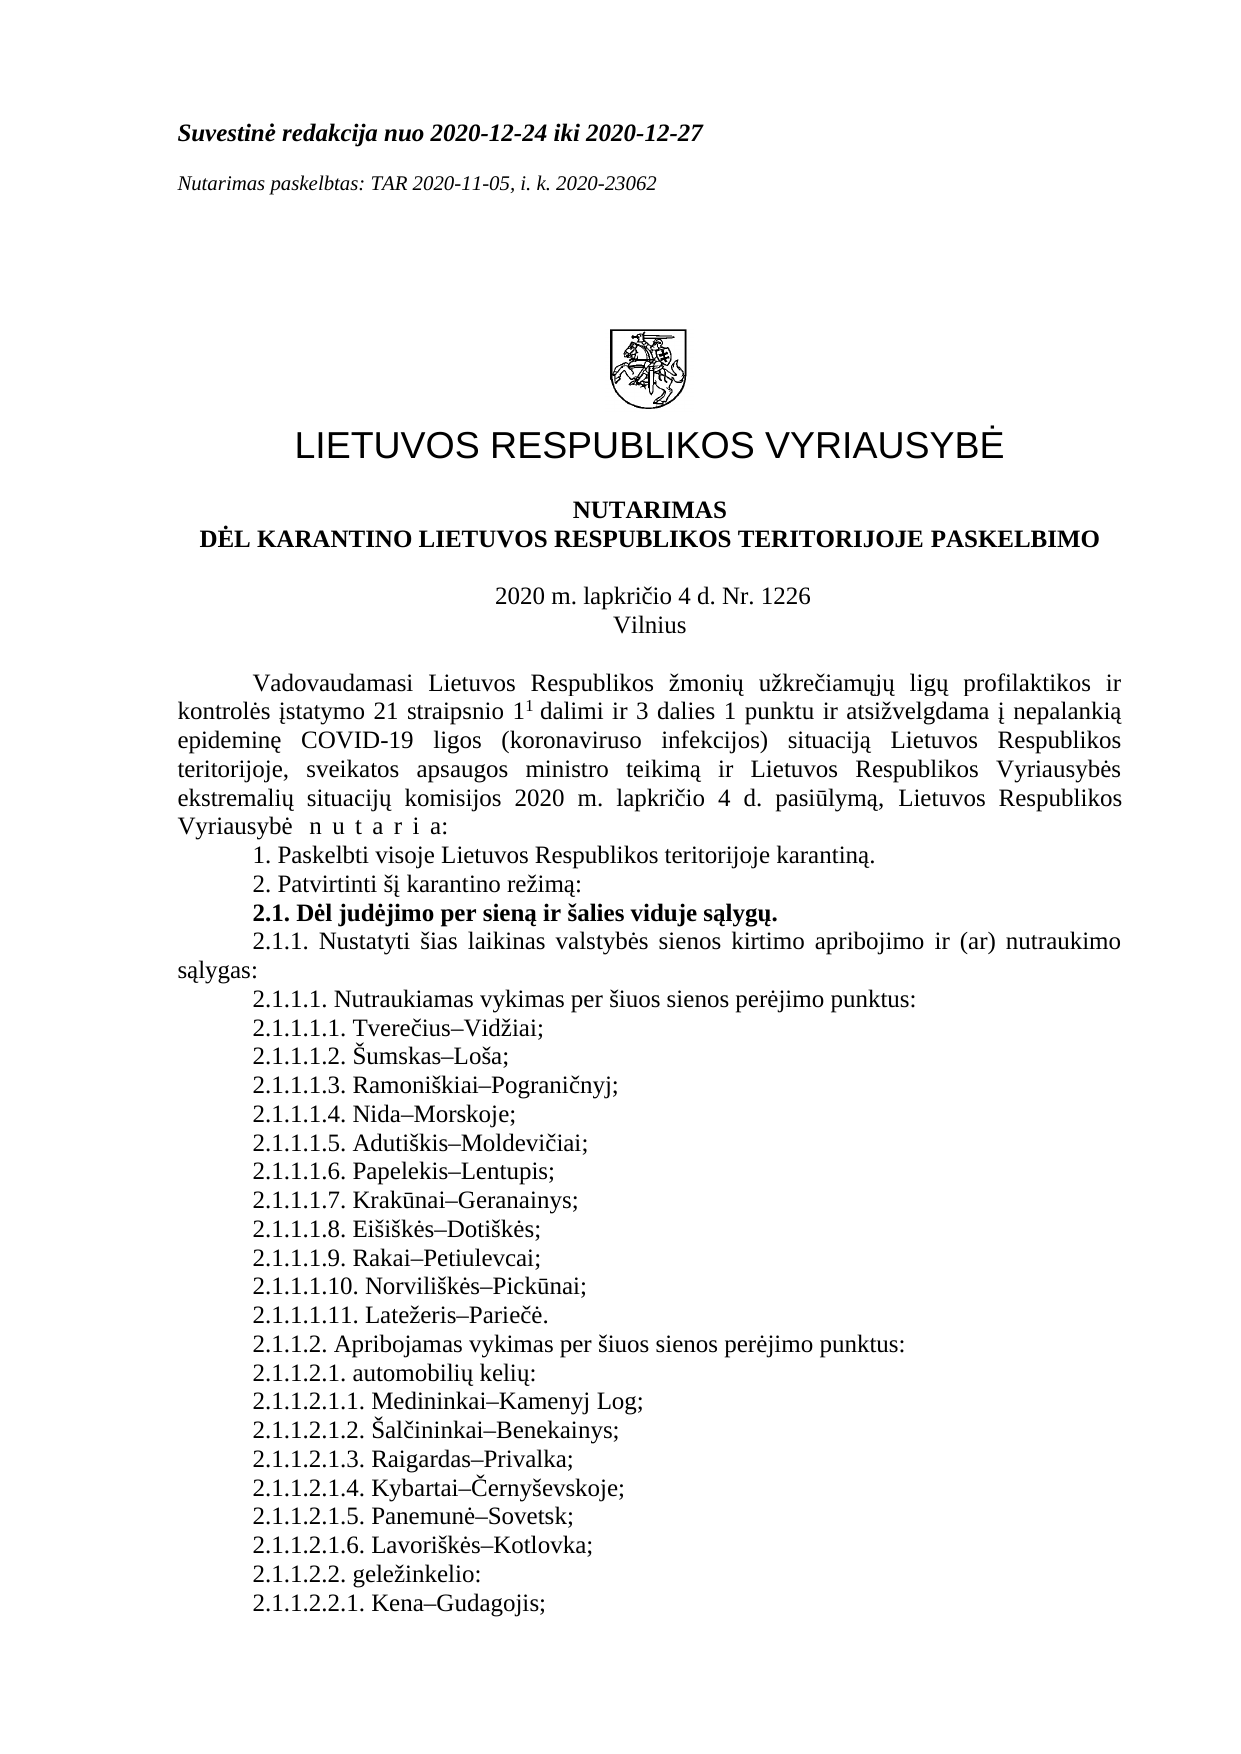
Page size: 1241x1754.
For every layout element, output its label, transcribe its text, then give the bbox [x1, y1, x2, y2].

text 2.1.1.2. Apribojamas vykimas per šiuos sienos perėjimo punktus: [177, 1329, 1122, 1358]
text 2.1.1. Nustatyti šias laikinas valstybės sienos kirtimo apribojimo ir (ar) nutraukimo sąlygas: [177, 926, 1122, 984]
text nutarimas [177, 495, 1122, 524]
text 2.1.1.1. Nutraukiamas vykimas per šiuos sienos perėjimo punktus: [177, 984, 1122, 1013]
text 2.1.1.2.1. automobilių kelių: [177, 1358, 1122, 1386]
text 2.1.1.2.2. geležinkelio: [177, 1559, 1122, 1588]
text 2.1.1.1.7. Krakūnai–Geranainys; [177, 1185, 1122, 1214]
text 2.1.1.2.2.1. Kena–Gudagojis; [177, 1588, 1122, 1616]
text 2. Patvirtinti šį karantino režimą: [177, 869, 1122, 898]
text DĖL KARANTINO LIETUVOS RESPUBLIKOS TERITORIJOJE PASKELBIMO [177, 524, 1122, 553]
text 2.1.1.1.6. Papelekis–Lentupis; [177, 1156, 1122, 1185]
text 2.1.1.1.9. Rakai–Petiulevcai; [177, 1243, 1122, 1271]
text Vilnius [177, 610, 1122, 639]
text 2020 m. lapkričio 4 d. Nr. 1226 [177, 581, 1122, 610]
text Suvestinė redakcija nuo 2020-12-24 iki 2020-12-27 [177, 118, 1122, 147]
text 2.1.1.1.8. Eišiškės–Dotiškės; [177, 1214, 1122, 1243]
text 2.1.1.2.1.6. Lavoriškės–Kotlovka; [177, 1530, 1122, 1559]
text 1. Paskelbti visoje Lietuvos Respublikos teritorijoje karantiną. [177, 840, 1122, 869]
text 2.1.1.2.1.4. Kybartai–Černyševskoje; [177, 1473, 1122, 1501]
text 2.1.1.1.2. Šumskas–Loša; [177, 1041, 1122, 1070]
text 2.1.1.1.5. Adutiškis–Moldevičiai; [177, 1128, 1122, 1156]
text 2.1.1.1.4. Nida–Morskoje; [177, 1099, 1122, 1128]
text Lietuvos Respublikos Vyriausybė [177, 423, 1122, 466]
text 2.1.1.2.1.1. Medininkai–Kamenyj Log; [177, 1386, 1122, 1415]
text Nutarimas paskelbtas: TAR 2020-11-05, i. k. 2020-23062 [177, 171, 1122, 195]
text 2.1.1.2.1.5. Panemunė–Sovetsk; [177, 1501, 1122, 1530]
text Vadovaudamasi Lietuvos Respublikos žmonių užkrečiamųjų ligų profilaktikos ir kontrolės įstatymo 21 straipsnio 11 dalimi ir 3 dalies 1 punktu ir atsižvelgdama į nepalankią epideminę COVID-19 ligos (koronaviruso infekcijos) situaciją Lietuvos Respublikos teritorijoje, sveikatos apsaugos ministro teikimą ir Lietuvos Respublikos Vyriausybės ekstremalių situacijų komisijos 2020 m. lapkričio 4 d. pasiūlymą, Lietuvos Respublikos Vyriausybė nutaria: [177, 668, 1122, 840]
text 2.1.1.1.11. Latežeris–Pariečė. [177, 1300, 1122, 1329]
text 2.1.1.1.10. Norviliškės–Pickūnai; [177, 1271, 1122, 1300]
text 2.1.1.1.3. Ramoniškiai–Pograničnyj; [177, 1070, 1122, 1099]
text 2.1.1.1.1. Tverečius–Vidžiai; [177, 1013, 1122, 1041]
text 2.1.1.2.1.2. Šalčininkai–Benekainys; [177, 1415, 1122, 1444]
text 2.1. Dėl judėjimo per sieną ir šalies viduje sąlygų. [177, 898, 1122, 926]
text 2.1.1.2.1.3. Raigardas–Privalka; [177, 1444, 1122, 1473]
